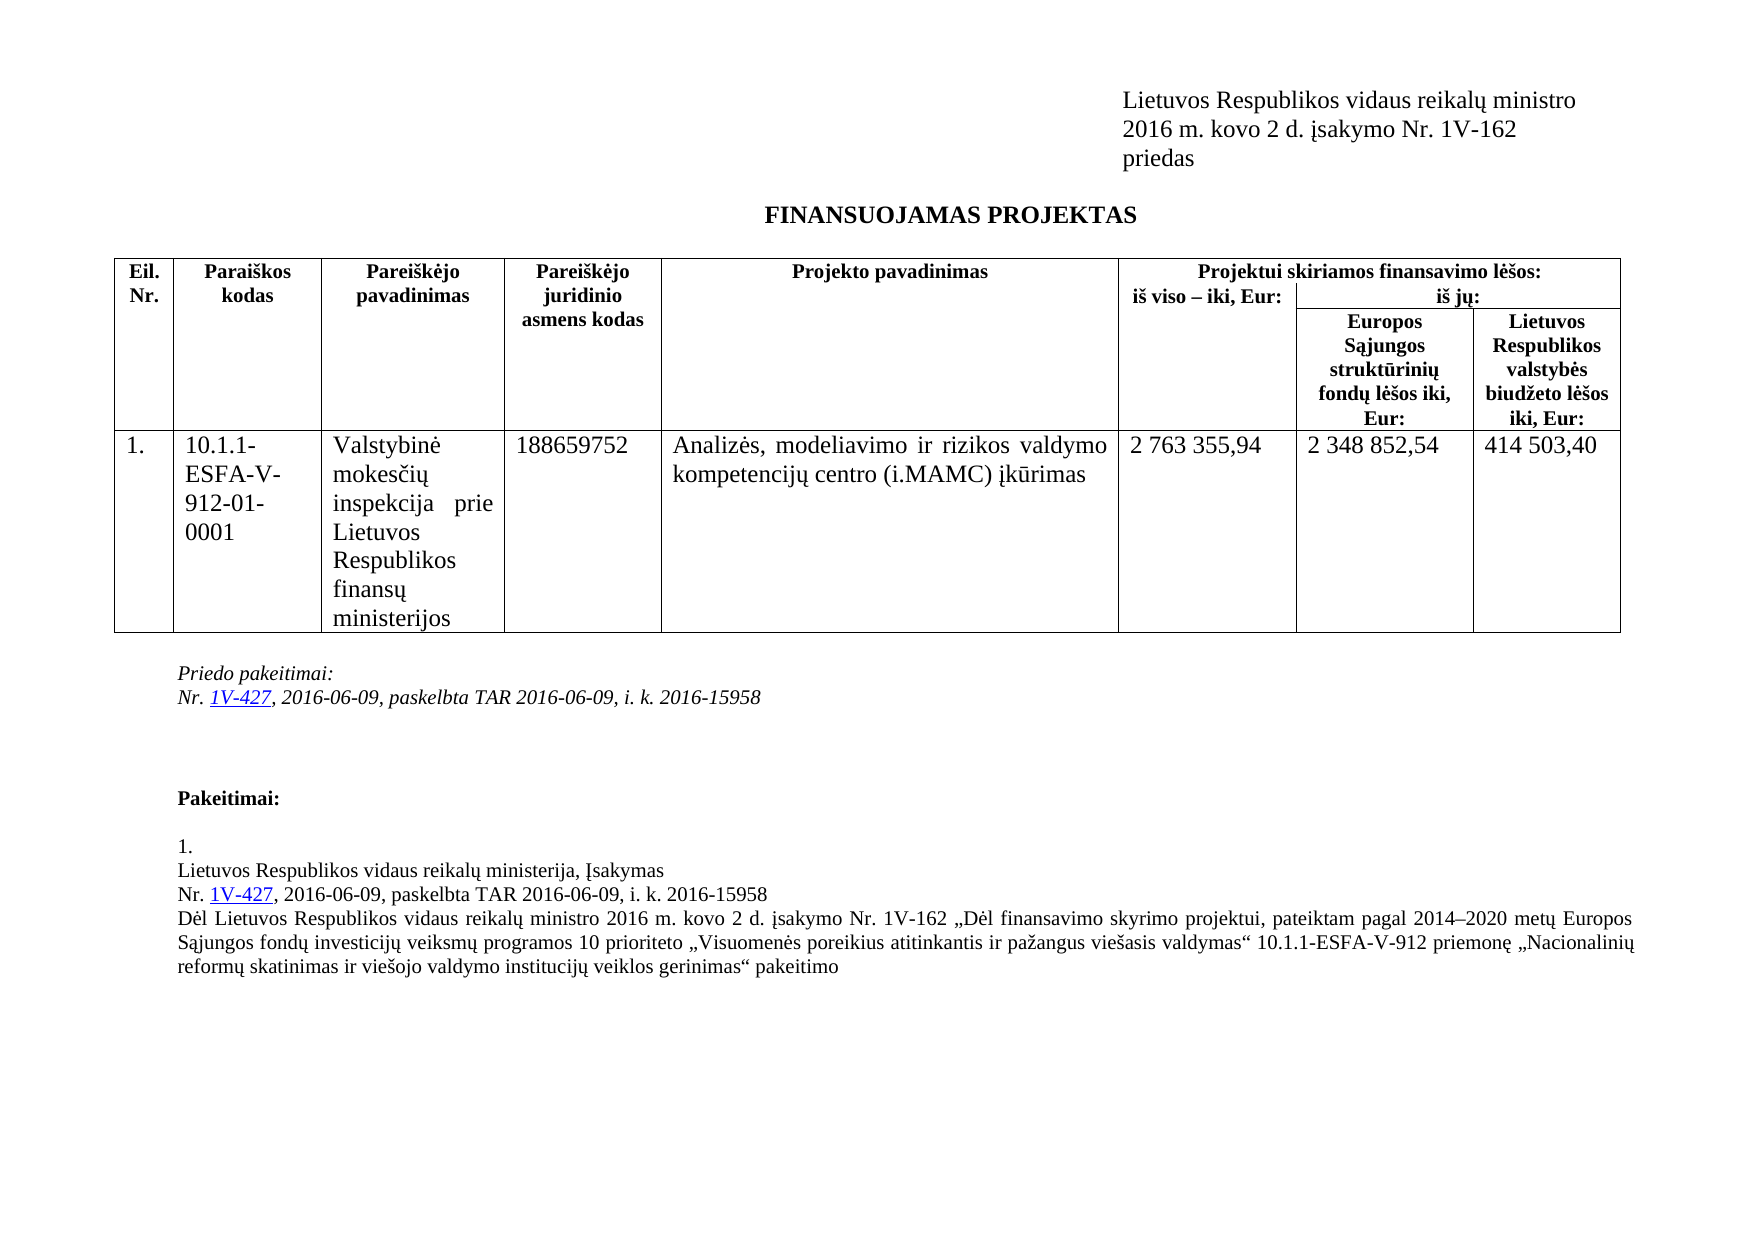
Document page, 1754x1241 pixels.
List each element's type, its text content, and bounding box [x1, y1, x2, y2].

table_header Pareiškėjo juridinio asmens kodas [505, 259, 661, 429]
text 1. [177, 834, 1636, 858]
table_header Projektui skiriamos finansavimo lėšos: [1119, 259, 1620, 283]
text Dėl Lietuvos Respublikos vidaus reikalų ministro 2016 m. kovo 2 d. įsakymo Nr. 1V-162 „Dėl finansavimo skyrimo projektui, pateiktam pagal 2014–2020 metų Europos Sąjungos fondų investicijų veiksmų programos 10 prioriteto „Visuomenės poreikius atitinkantis ir pažangus viešasis valdymas“ 10.1.1-ESFA-V-912 priemonę „Nacionalinių reformų skatinimas ir viešojo valdymo institucijų veiklos gerinimas“ pakeitimo [177, 906, 1636, 978]
table_cell Analizės, modeliavimo ir rizikos valdymo kompetencijų centro (i.MAMC) įkūrimas [662, 431, 1118, 632]
text FINANSUOJAMAS PROJEKTAS [177, 200, 1636, 229]
table_header Projekto pavadinimas [662, 259, 1118, 429]
table_cell Europos Sąjungos struktūrinių fondų lėšos iki, Eur: [1297, 309, 1473, 429]
text Pakeitimai: [177, 786, 1636, 810]
table_header Paraiškos kodas [174, 259, 321, 429]
table_cell 2 763 355,94 [1119, 431, 1296, 632]
table_header Pareiškėjo pavadinimas [322, 259, 504, 429]
table_cell 188659752 [505, 431, 661, 632]
text Priedo pakeitimai: [177, 661, 1636, 685]
table_header Eil. Nr. [115, 259, 173, 429]
table_cell iš jų: [1297, 283, 1620, 308]
text Nr. 1V-427, 2016-06-09, paskelbta TAR 2016-06-09, i. k. 2016-15958 [177, 882, 1636, 906]
table_cell Valstybinė mokesčių inspekcija prie Lietuvos Respublikos finansų ministerijos [322, 431, 504, 632]
text priedas [1122, 143, 1636, 172]
text Lietuvos Respublikos vidaus reikalų ministro [1122, 85, 1636, 114]
table_cell 2 348 852,54 [1297, 431, 1473, 632]
table_cell Lietuvos Respublikos valstybės biudžeto lėšos iki, Eur: [1474, 309, 1620, 429]
text Lietuvos Respublikos vidaus reikalų ministerija, Įsakymas [177, 858, 1636, 882]
table_cell 414 503,40 [1474, 431, 1620, 632]
text Nr. 1V-427, 2016-06-09, paskelbta TAR 2016-06-09, i. k. 2016-15958 [177, 685, 1636, 709]
table_cell iš viso – iki, Eur: [1119, 283, 1296, 429]
table_cell 1. [115, 431, 173, 632]
text 2016 m. kovo 2 d. įsakymo Nr. 1V-162 [1122, 114, 1636, 143]
table_cell 10.1.1-ESFA-V-912-01-0001 [174, 431, 321, 632]
